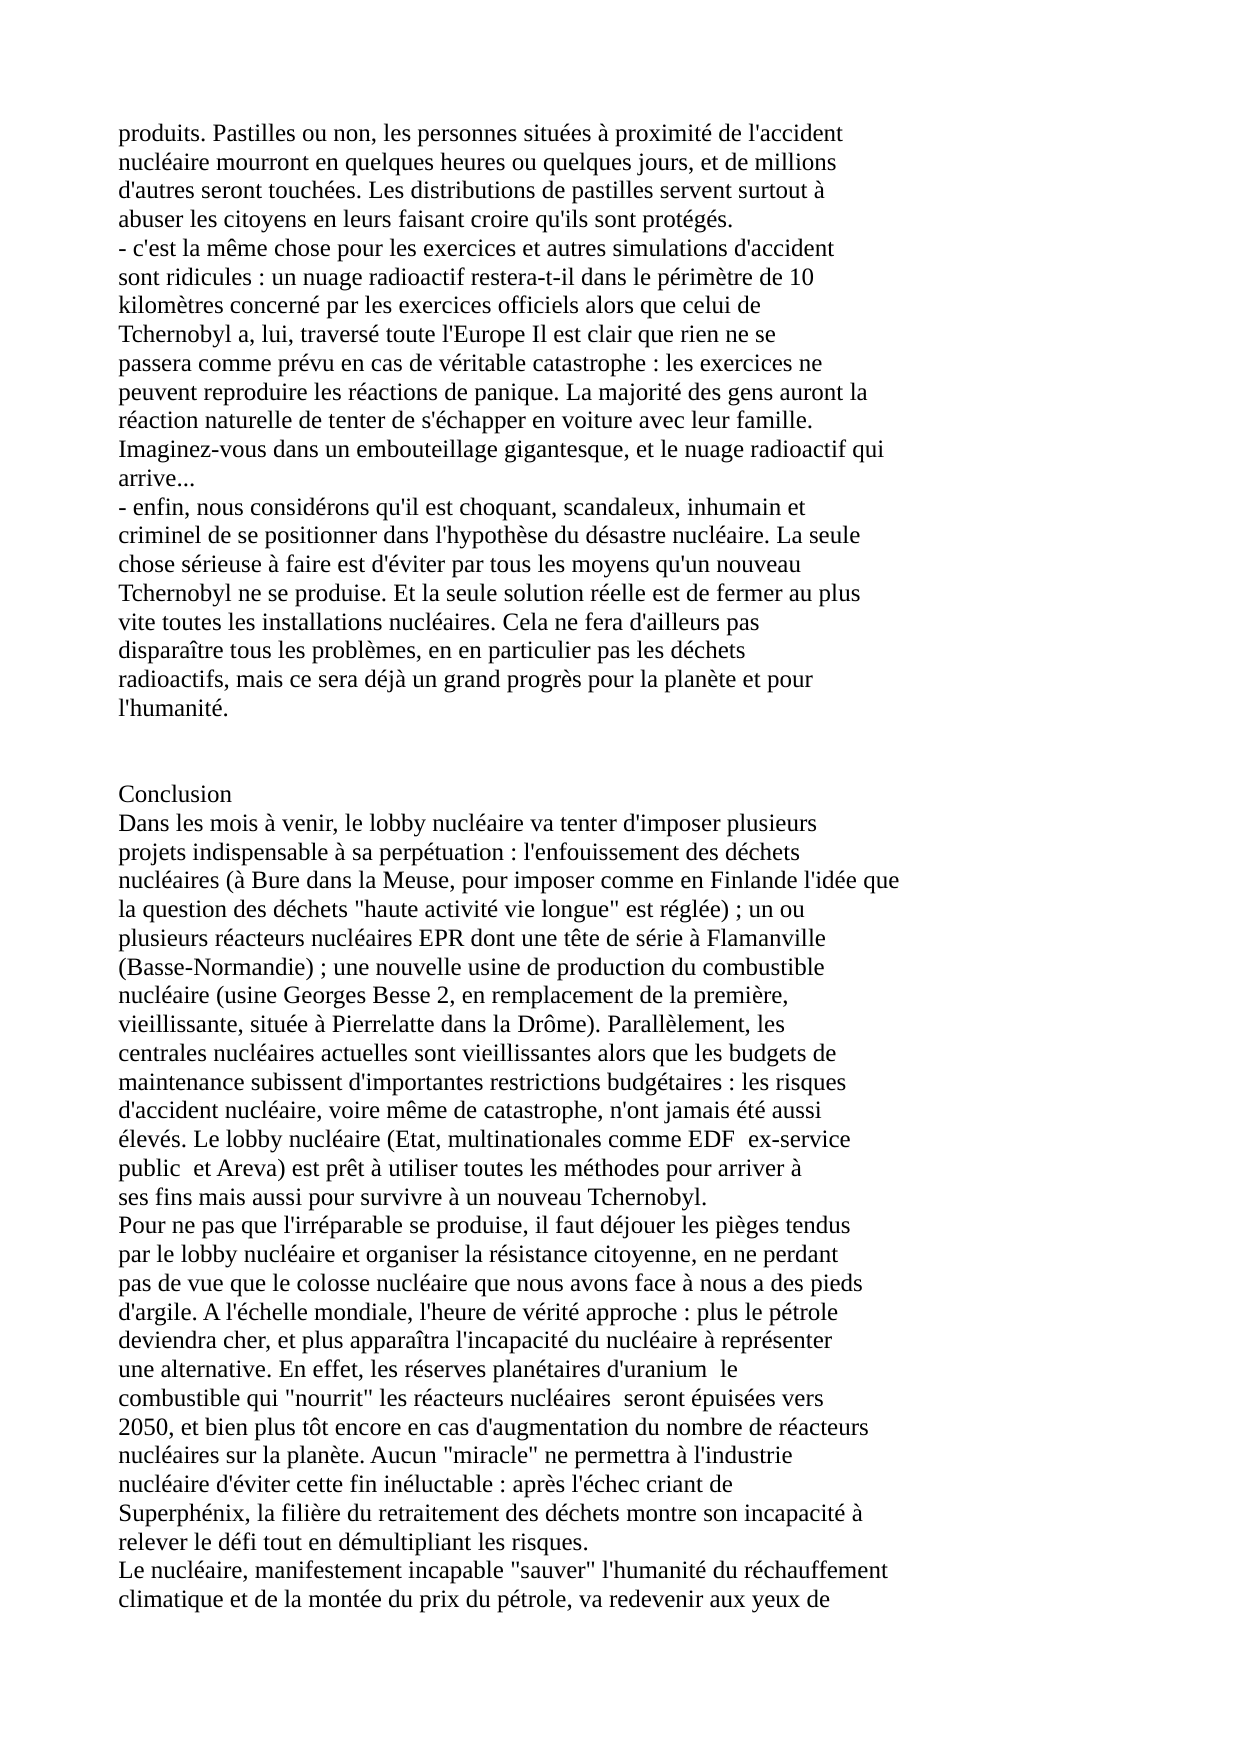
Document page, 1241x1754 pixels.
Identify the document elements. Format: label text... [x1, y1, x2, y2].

text abuser les citoyens en leurs faisant croire qu'ils sont protégés. [118, 204, 1122, 233]
text nucléaires sur la planète. Aucun "miracle" ne permettra à l'industrie [118, 1441, 1122, 1469]
text Tchernobyl a, lui, traversé toute l'Europe Il est clair que rien ne se [118, 319, 1122, 348]
text Pour ne pas que l'irréparable se produise, il faut déjouer les pièges tendus [118, 1211, 1122, 1239]
text projets indispensable à sa perpétuation : l'enfouissement des déchets [118, 837, 1122, 866]
text l'humanité. [118, 693, 1122, 722]
text par le lobby nucléaire et organiser la résistance citoyenne, en ne perdant [118, 1239, 1122, 1268]
text 2050, et bien plus tôt encore en cas d'augmentation du nombre de réacteurs [118, 1412, 1122, 1441]
text climatique et de la montée du prix du pétrole, va redevenir aux yeux de [118, 1584, 1122, 1613]
text Imaginez-vous dans un embouteillage gigantesque, et le nuage radioactif qui [118, 434, 1122, 463]
text Le nucléaire, manifestement incapable "sauver" l'humanité du réchauffement [118, 1556, 1122, 1584]
text passera comme prévu en cas de véritable catastrophe : les exercices ne [118, 348, 1122, 377]
text élevés. Le lobby nucléaire (Etat, multinationales comme EDF ­ ex-service [118, 1124, 1122, 1153]
text - enfin, nous considérons qu'il est choquant, scandaleux, inhumain et [118, 492, 1122, 521]
text Tchernobyl ne se produise. Et la seule solution réelle est de fermer au plus [118, 578, 1122, 607]
text sont ridicules : un nuage radioactif restera-t-il dans le périmètre de 10 [118, 262, 1122, 291]
text Conclusion [118, 779, 1122, 808]
text vieillissante, située à Pierrelatte dans la Drôme). Parallèlement, les [118, 1009, 1122, 1038]
text deviendra cher, et plus apparaîtra l'incapacité du nucléaire à représenter [118, 1326, 1122, 1354]
text Superphénix, la filière du retraitement des déchets montre son incapacité à [118, 1498, 1122, 1527]
text public ­ et Areva) est prêt à utiliser toutes les méthodes pour arriver à [118, 1153, 1122, 1182]
text d'accident nucléaire, voire même de catastrophe, n'ont jamais été aussi [118, 1096, 1122, 1124]
text plusieurs réacteurs nucléaires EPR dont une tête de série à Flamanville [118, 923, 1122, 952]
text disparaître tous les problèmes, en en particulier pas les déchets [118, 636, 1122, 664]
text d'autres seront touchées. Les distributions de pastilles servent surtout à [118, 176, 1122, 204]
text maintenance subissent d'importantes restrictions budgétaires : les risques [118, 1067, 1122, 1096]
text vite toutes les installations nucléaires. Cela ne fera d'ailleurs pas [118, 607, 1122, 636]
text radioactifs, mais ce sera déjà un grand progrès pour la planète et pour [118, 664, 1122, 693]
text criminel de se positionner dans l'hypothèse du désastre nucléaire. La seule [118, 521, 1122, 549]
text nucléaires (à Bure dans la Meuse, pour imposer comme en Finlande l'idée que [118, 866, 1122, 894]
text pas de vue que le colosse nucléaire que nous avons face à nous a des pieds [118, 1268, 1122, 1297]
text combustible qui "nourrit" les réacteurs nucléaires ­ seront épuisées vers [118, 1383, 1122, 1412]
text la question des déchets "haute activité vie longue" est réglée) ; un ou [118, 894, 1122, 923]
text nucléaire d'éviter cette fin inéluctable : après l'échec criant de [118, 1469, 1122, 1498]
text - c'est la même chose pour les exercices et autres simulations d'accident [118, 233, 1122, 262]
text arrive... [118, 463, 1122, 492]
text peuvent reproduire les réactions de panique. La majorité des gens auront la [118, 377, 1122, 406]
text réaction naturelle de tenter de s'échapper en voiture avec leur famille. [118, 406, 1122, 434]
text Dans les mois à venir, le lobby nucléaire va tenter d'imposer plusieurs [118, 808, 1122, 837]
text d'argile. A l'échelle mondiale, l'heure de vérité approche : plus le pétrole [118, 1297, 1122, 1326]
text une alternative. En effet, les réserves planétaires d'uranium ­ le [118, 1354, 1122, 1383]
text kilomètres concerné par les exercices officiels alors que celui de [118, 291, 1122, 319]
text nucléaire (usine Georges Besse 2, en remplacement de la première, [118, 981, 1122, 1009]
text ses fins mais aussi pour survivre à un nouveau Tchernobyl. [118, 1182, 1122, 1211]
text relever le défi tout en démultipliant les risques. [118, 1527, 1122, 1556]
text centrales nucléaires actuelles sont vieillissantes alors que les budgets de [118, 1038, 1122, 1067]
text chose sérieuse à faire est d'éviter par tous les moyens qu'un nouveau [118, 549, 1122, 578]
text produits. Pastilles ou non, les personnes situées à proximité de l'accident [118, 118, 1122, 147]
text nucléaire mourront en quelques heures ou quelques jours, et de millions [118, 147, 1122, 176]
text (Basse-Normandie) ; une nouvelle usine de production du combustible [118, 952, 1122, 981]
